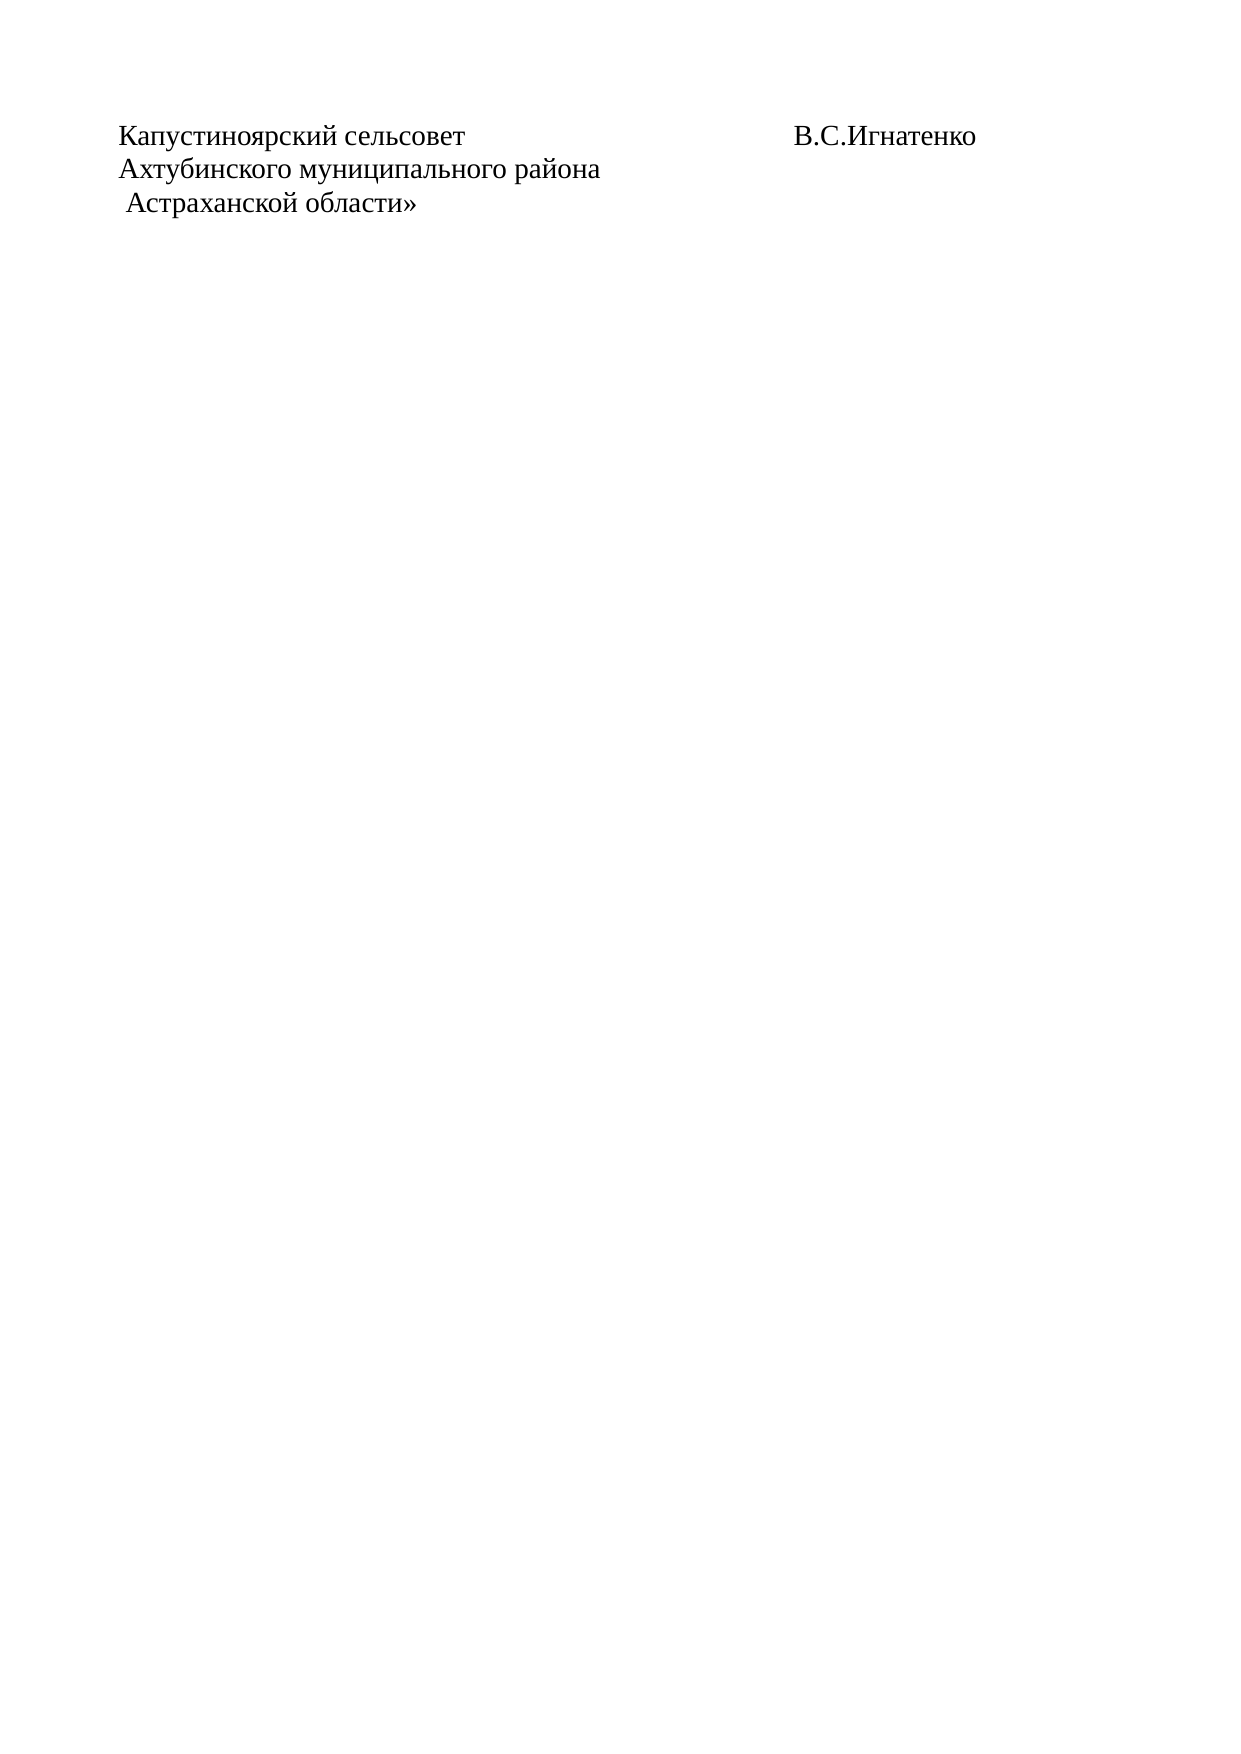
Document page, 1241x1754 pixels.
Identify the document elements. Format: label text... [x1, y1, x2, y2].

text Астраханской области» [118, 185, 1122, 219]
text Ахтубинского муниципального района [118, 152, 1122, 185]
text Капустиноярский сельсовет В.С.Игнатенко [118, 118, 1122, 152]
